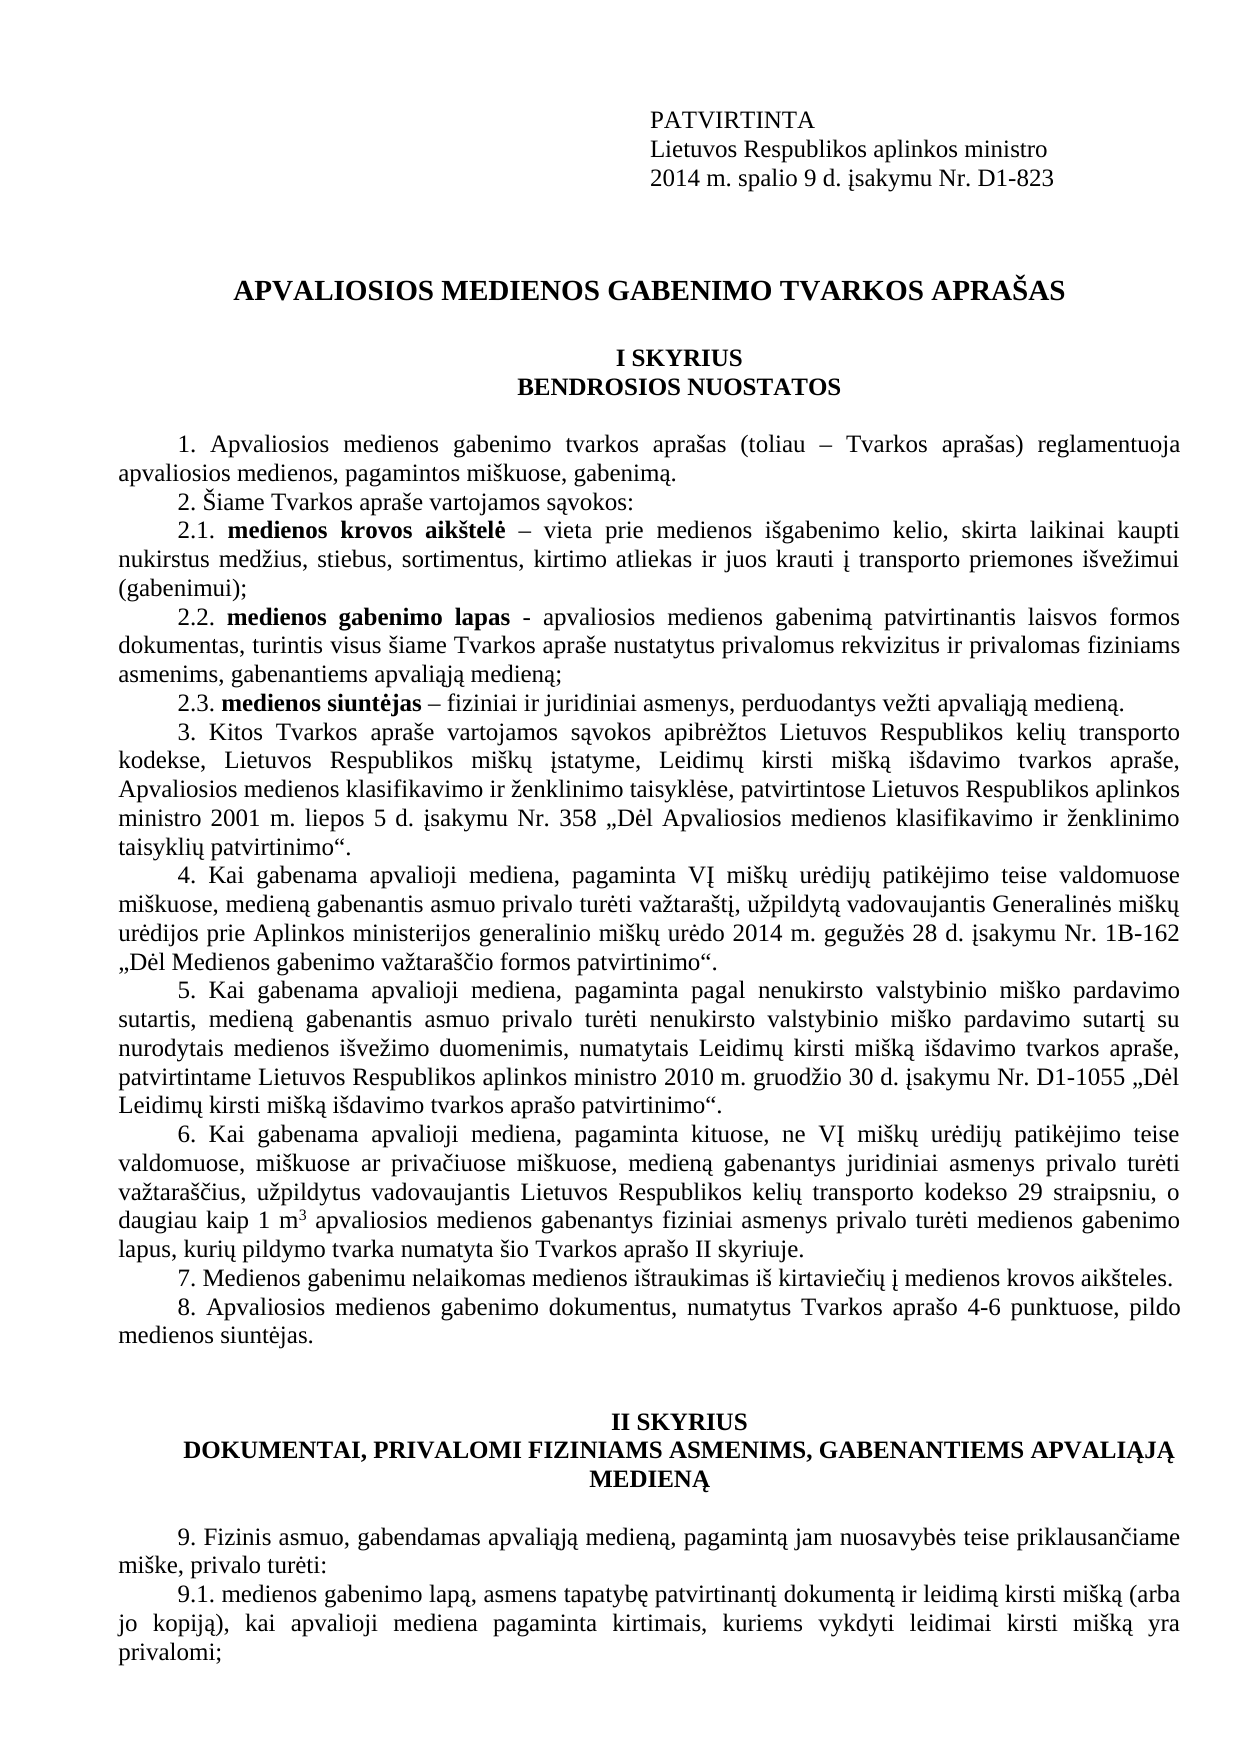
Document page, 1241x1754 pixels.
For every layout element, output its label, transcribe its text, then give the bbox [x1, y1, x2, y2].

text 2. Šiame Tvarkos apraše vartojamos sąvokos: [177, 487, 1181, 516]
text PATVIRTINTA [118, 106, 1181, 134]
text 9. Fizinis asmuo, gabendamas apvaliąją medieną, pagamintą jam nuosavybės teise priklausančiame miške, privalo turėti: [118, 1522, 1181, 1579]
text 3. Kitos Tvarkos apraše vartojamos sąvokos apibrėžtos Lietuvos Respublikos kelių transporto kodekse, Lietuvos Respublikos miškų įstatyme, Leidimų kirsti mišką išdavimo tvarkos apraše, Apvaliosios medienos klasifikavimo ir ženklinimo taisyklėse, patvirtintose Lietuvos Respublikos aplinkos ministro 2001 m. liepos 5 d. įsakymu Nr. 358 „Dėl Apvaliosios medienos klasifikavimo ir ženklinimo taisyklių patvirtinimo“. [118, 717, 1181, 861]
text 6. Kai gabenama apvalioji mediena, pagaminta kituose, ne VĮ miškų urėdijų patikėjimo teise valdomuose, miškuose ar privačiuose miškuose, medieną gabenantys juridiniai asmenys privalo turėti važtaraščius, užpildytus vadovaujantis Lietuvos Respublikos kelių transporto kodekso 29 straipsniu, o daugiau kaip 1 m3 apvaliosios medienos gabenantys fiziniai asmenys privalo turėti medienos gabenimo lapus, kurių pildymo tvarka numatyta šio Tvarkos aprašo II skyriuje. [118, 1119, 1181, 1263]
text 9.1. medienos gabenimo lapą, asmens tapatybę patvirtinantį dokumentą ir leidimą kirsti mišką (arba jo kopiją), kai apvalioji mediena pagaminta kirtimais, kuriems vykdyti leidimai kirsti mišką yra privalomi; [118, 1579, 1181, 1666]
text DOKUMENTAI, PRIVALOMI FIZINIAMS ASMENIMS, GABENANTIEMS APVALIĄJĄ MEDIENĄ [118, 1436, 1181, 1493]
text 2.3. medienos siuntėjas – fiziniai ir juridiniai asmenys, perduodantys vežti apvaliąją medieną. [118, 688, 1181, 717]
text 1. Apvaliosios medienos gabenimo tvarkos aprašas (toliau – Tvarkos aprašas) reglamentuoja apvaliosios medienos, pagamintos miškuose, gabenimą. [118, 429, 1181, 487]
text 2.2. medienos gabenimo lapas - apvaliosios medienos gabenimą patvirtinantis laisvos formos dokumentas, turintis visus šiame Tvarkos apraše nustatytus privalomus rekvizitus ir privalomas fiziniams asmenims, gabenantiems apvaliąją medieną; [118, 602, 1181, 688]
text 5. Kai gabenama apvalioji mediena, pagaminta pagal nenukirsto valstybinio miško pardavimo sutartis, medieną gabenantis asmuo privalo turėti nenukirsto valstybinio miško pardavimo sutartį su nurodytais medienos išvežimo duomenimis, numatytais Leidimų kirsti mišką išdavimo tvarkos apraše, patvirtintame Lietuvos Respublikos aplinkos ministro 2010 m. gruodžio 30 d. įsakymu Nr. D1-1055 „Dėl Leidimų kirsti mišką išdavimo tvarkos aprašo patvirtinimo“. [118, 976, 1181, 1119]
text Lietuvos Respublikos aplinkos ministro [118, 134, 1181, 163]
text 2.1. medienos krovos aikštelė – vieta prie medienos išgabenimo kelio, skirta laikinai kaupti nukirstus medžius, stiebus, sortimentus, kirtimo atliekas ir juos krauti į transporto priemones išvežimui (gabenimui); [118, 516, 1181, 602]
text 7. Medienos gabenimu nelaikomas medienos ištraukimas iš kirtaviečių į medienos krovos aikšteles. [118, 1263, 1181, 1292]
text Bendrosios nuostatos [118, 372, 1181, 401]
text II SKYRIUS [118, 1407, 1181, 1436]
text I SKYRIUS [118, 343, 1181, 372]
text 8. Apvaliosios medienos gabenimo dokumentus, numatytus Tvarkos aprašo 4-6 punktuose, pildo medienos siuntėjas. [118, 1292, 1181, 1349]
text 2014 m. spalio 9 d. įsakymu Nr. D1-823 [118, 163, 1181, 192]
text 4. Kai gabenama apvalioji mediena, pagaminta VĮ miškų urėdijų patikėjimo teise valdomuose miškuose, medieną gabenantis asmuo privalo turėti važtaraštį, užpildytą vadovaujantis Generalinės miškų urėdijos prie Aplinkos ministerijos generalinio miškų urėdo 2014 m. gegužės 28 d. įsakymu Nr. 1B-162 „Dėl Medienos gabenimo važtaraščio formos patvirtinimo“. [118, 861, 1181, 976]
text Apvaliosios medienos gabenimo tvarkos aprašas [118, 273, 1181, 307]
